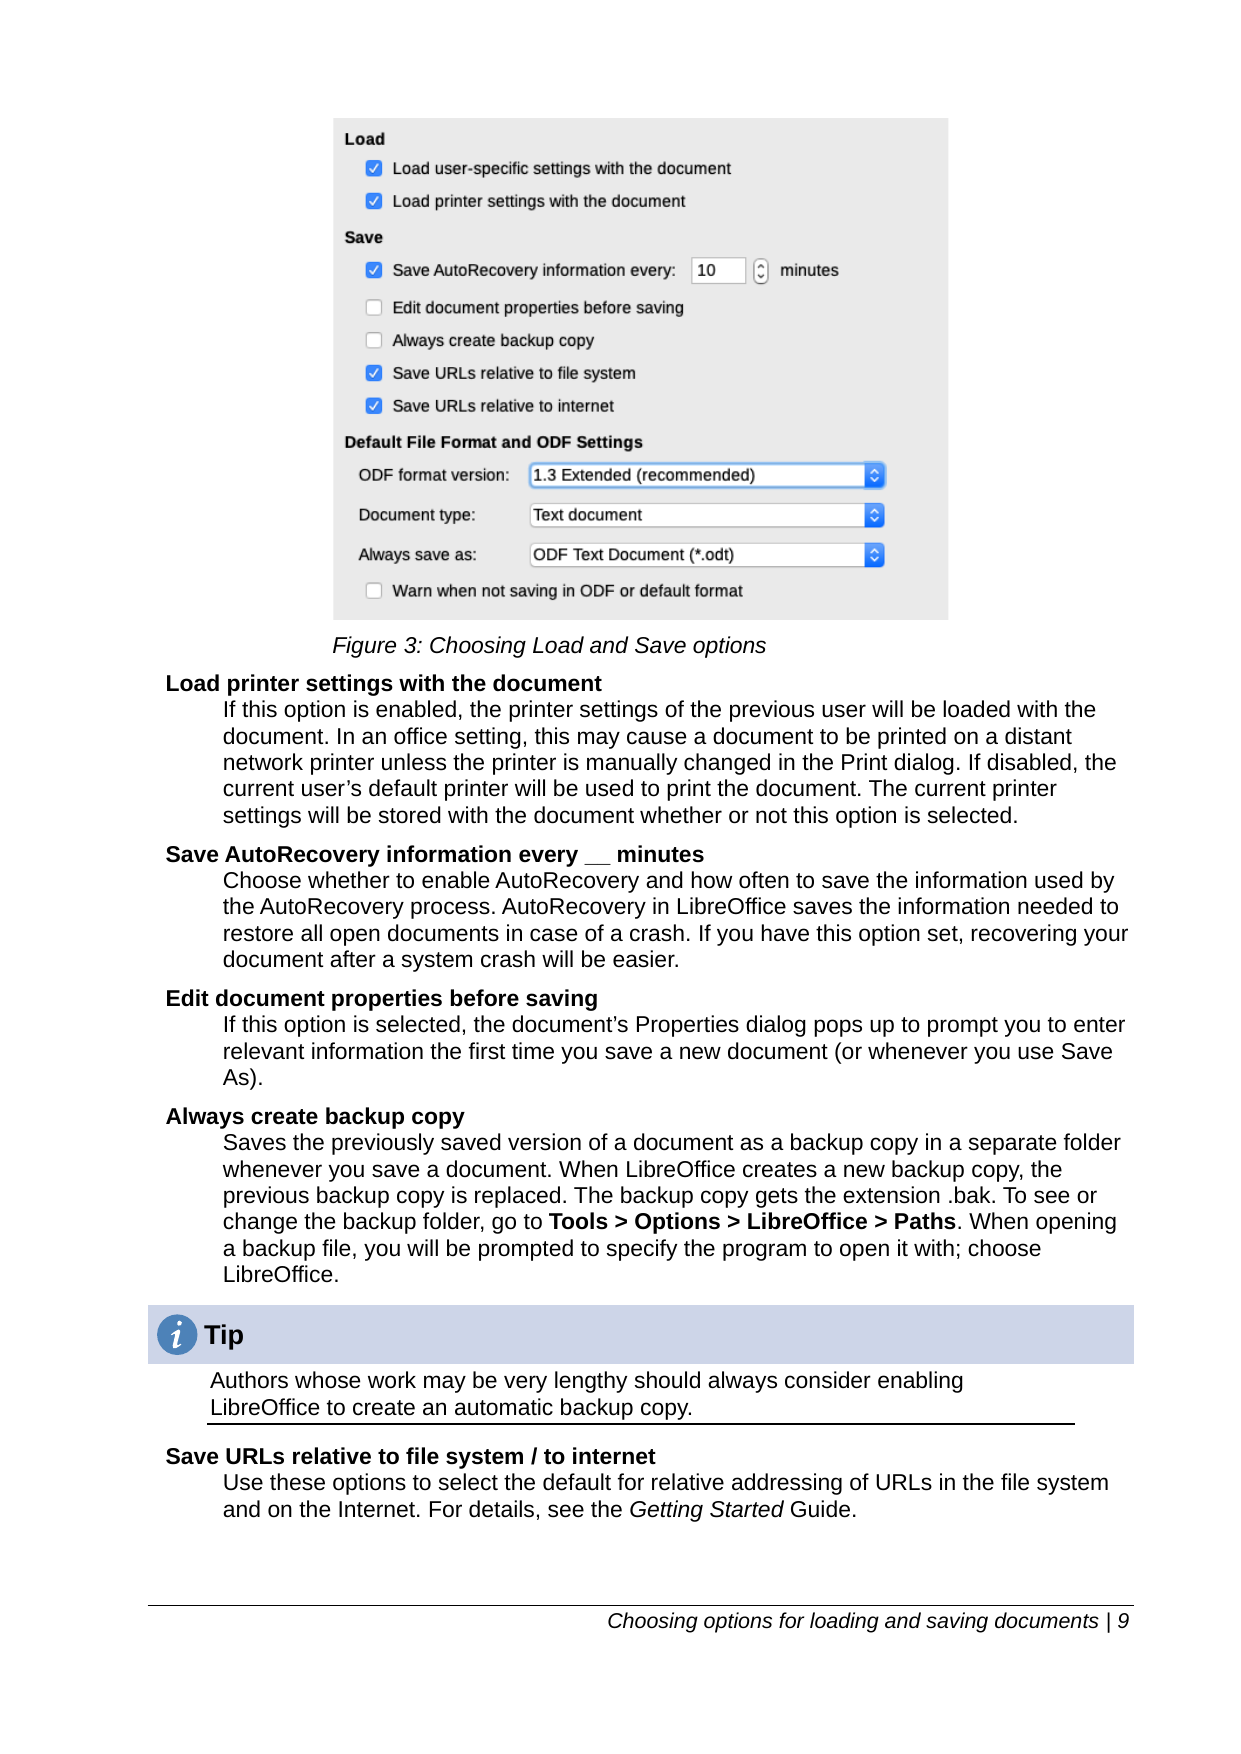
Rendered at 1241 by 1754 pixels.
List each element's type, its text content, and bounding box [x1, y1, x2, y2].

text Saves the previously saved version of a document as a backup copy in a separate folder whenever you save a document. When LibreOffice creates a new backup copy, the previous backup copy is replaced. The backup copy gets the extension .bak. To see or change the backup folder, go to Tools > Options > LibreOffice > Paths. When opening a backup file, you will be prompted to specify the program to open it with; choose LibreOffice. [223, 1129, 1134, 1287]
text Authors whose work may be very lengthy should always consider enabling LibreOffice to create an automatic backup copy. [207, 1364, 1075, 1423]
subtitle Tip [148, 1305, 1134, 1364]
text Save AutoRecovery information every __ minutes [165, 841, 1134, 867]
text Load printer settings with the document [165, 670, 1134, 696]
text Figure 3: Choosing Load and Save options [332, 632, 949, 658]
text Use these options to select the default for relative addressing of URLs in the file system and on the Internet. For details, see the Getting Started Guide. [223, 1469, 1134, 1522]
text Save URLs relative to file system / to internet [165, 1443, 1134, 1469]
text If this option is enabled, the printer settings of the previous user will be loaded with the document. In an office setting, this may cause a document to be printed on a distant network printer unless the printer is manually changed in the Print dialog. If disabled, the current user’s default printer will be used to print the document. The current printer settings will be stored with the document whether or not this option is selected. [223, 696, 1134, 828]
text If this option is selected, the document’s Properties dialog pops up to prompt you to enter relevant information the first time you save a new document (or whenever you use Save As). [223, 1011, 1134, 1090]
text Choose whether to enable AutoRecovery and how often to save the information used by the AutoRecovery process. AutoRecovery in LibreOffice saves the information needed to restore all open documents in case of a crash. If you have this option set, recovering your document after a system crash will be easier. [223, 867, 1134, 972]
text Edit document properties before saving [165, 985, 1134, 1011]
picture [333, 118, 949, 620]
text Always create backup copy [165, 1103, 1134, 1129]
